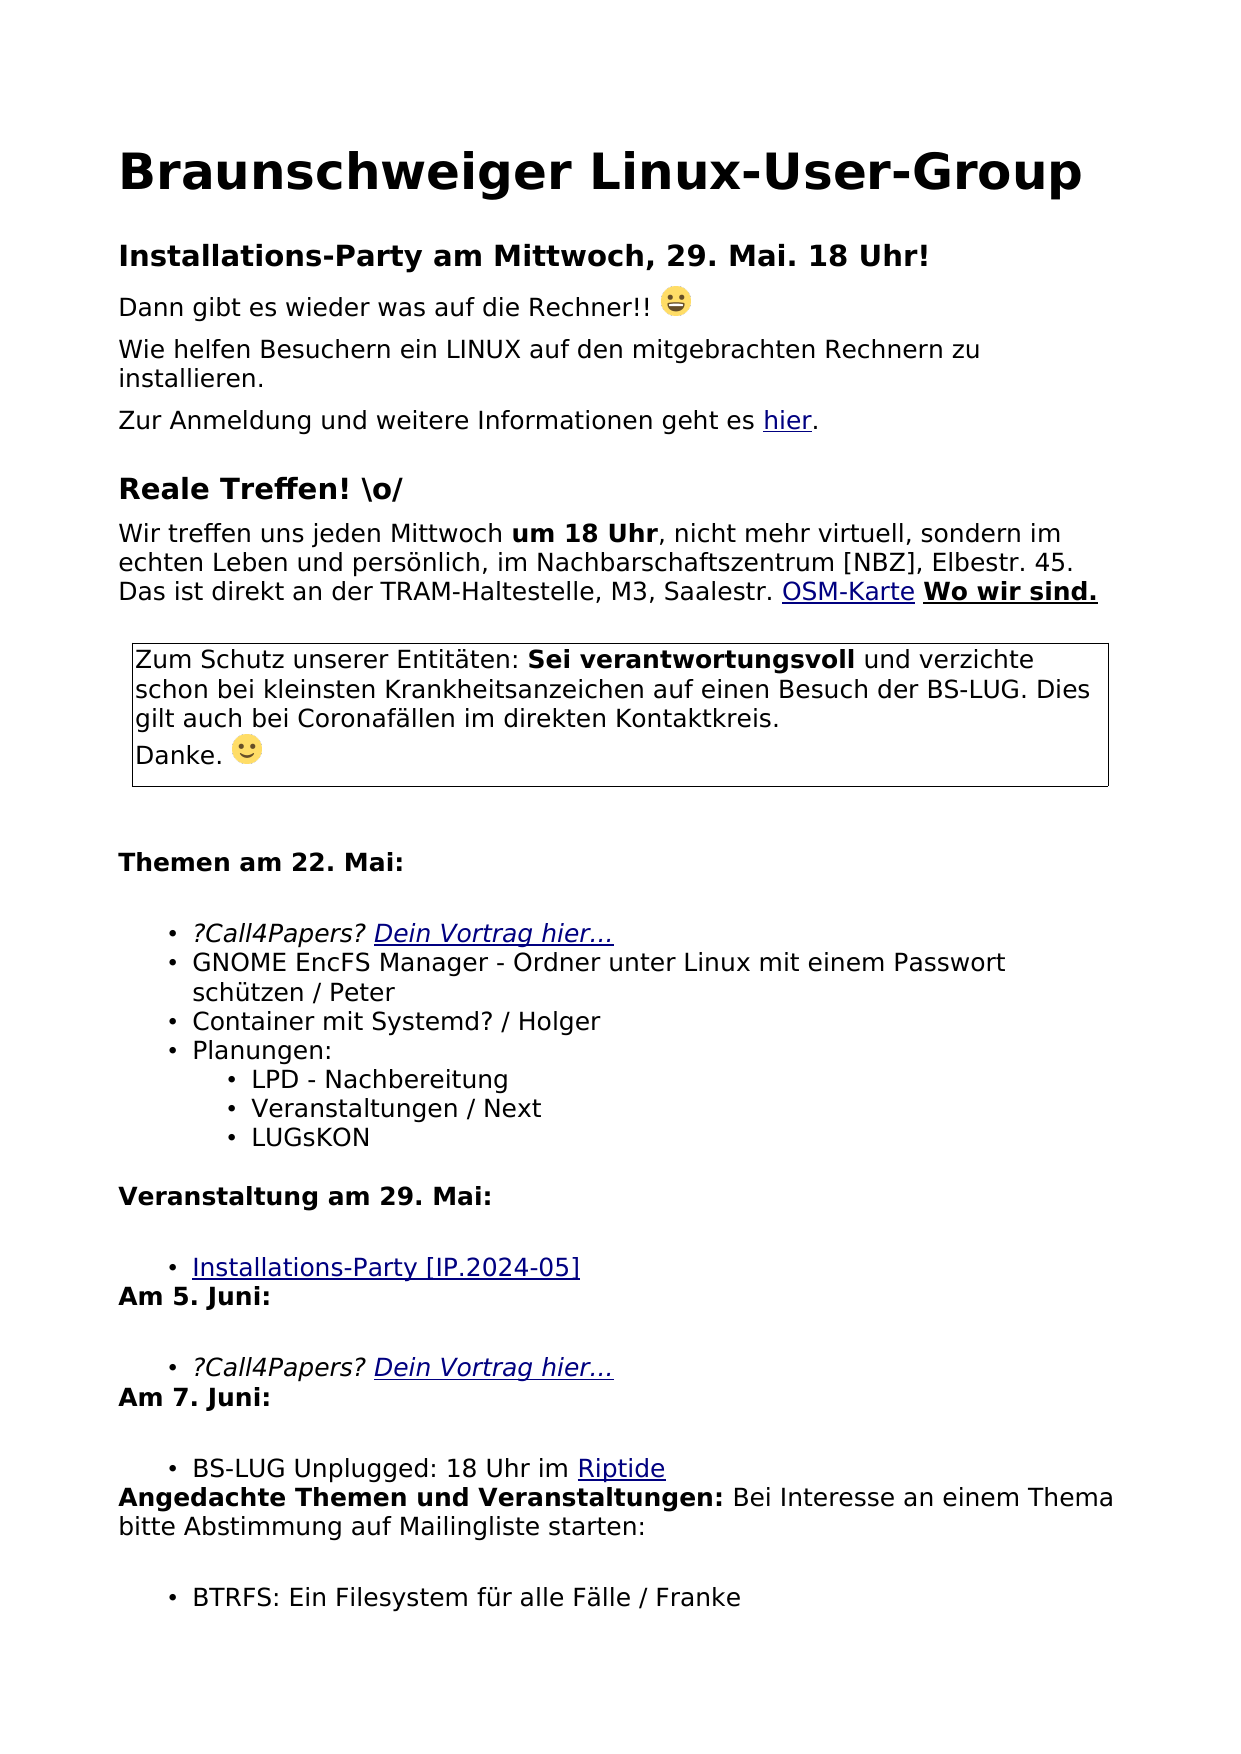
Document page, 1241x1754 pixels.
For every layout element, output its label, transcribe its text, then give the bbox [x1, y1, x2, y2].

list GNOME EncFS Manager - Ordner unter Linux mit einem Passwort schützen / Peter [177, 948, 1122, 1007]
list BTRFS: Ein Filesystem für alle Fälle / Franke [177, 1583, 1122, 1613]
text Wir treffen uns jeden Mittwoch um 18 Uhr, nicht mehr virtuell, sondern im echten Leben und persönlich, im Nachbarschaftszentrum [NBZ], Elbestr. 45. Das ist direkt an der TRAM-Haltestelle, M3, Saalestr. OSM-Karte Wo wir sind. [118, 519, 1122, 606]
text Am 5. Juni: [118, 1282, 1122, 1312]
subtitle Braunschweiger Linux-User-Group [118, 143, 1122, 201]
list ?Call4Papers? Dein Vortrag hier... [177, 1354, 1122, 1383]
list Installations-Party [IP.2024-05] [177, 1253, 1122, 1282]
list ?Call4Papers? Dein Vortrag hier... [177, 919, 1122, 948]
picture [660, 285, 692, 317]
text Dann gibt es wieder was auf die Rechner!! [118, 285, 1122, 322]
list Planungen: [177, 1036, 1122, 1065]
text Themen am 22. Mai: [118, 848, 1122, 877]
subtitle Installations-Party am Mittwoch, 29. Mai. 18 Uhr! [118, 239, 1122, 273]
list BS-LUG Unplugged: 18 Uhr im Riptide [177, 1454, 1122, 1483]
table_header Zum Schutz unserer Entitäten: Sei verantwortungsvoll und verzichte schon bei kleinsten Krankheitsanzeichen auf einen Besuch der BS-LUG. Dies gilt auch bei Coronafällen im direkten Kontaktkreis. Danke. [133, 644, 1108, 786]
list LUGsKON [236, 1123, 1122, 1153]
picture [231, 733, 263, 765]
text Zur Anmeldung und weitere Informationen geht es hier. [118, 406, 1122, 435]
list LPD - Nachbereitung [236, 1065, 1122, 1094]
list Veranstaltungen / Next [236, 1094, 1122, 1123]
text Veranstaltung am 29. Mai: [118, 1182, 1122, 1211]
text Wie helfen Besuchern ein LINUX auf den mitgebrachten Rechnern zu installieren. [118, 335, 1122, 393]
subtitle Reale Treffen! \o/ [118, 472, 1122, 506]
text Am 7. Juni: [118, 1383, 1122, 1412]
text Angedachte Themen und Veranstaltungen: Bei Interesse an einem Thema bitte Abstimmung auf Mailingliste starten: [118, 1483, 1122, 1541]
list Container mit Systemd? / Holger [177, 1007, 1122, 1036]
